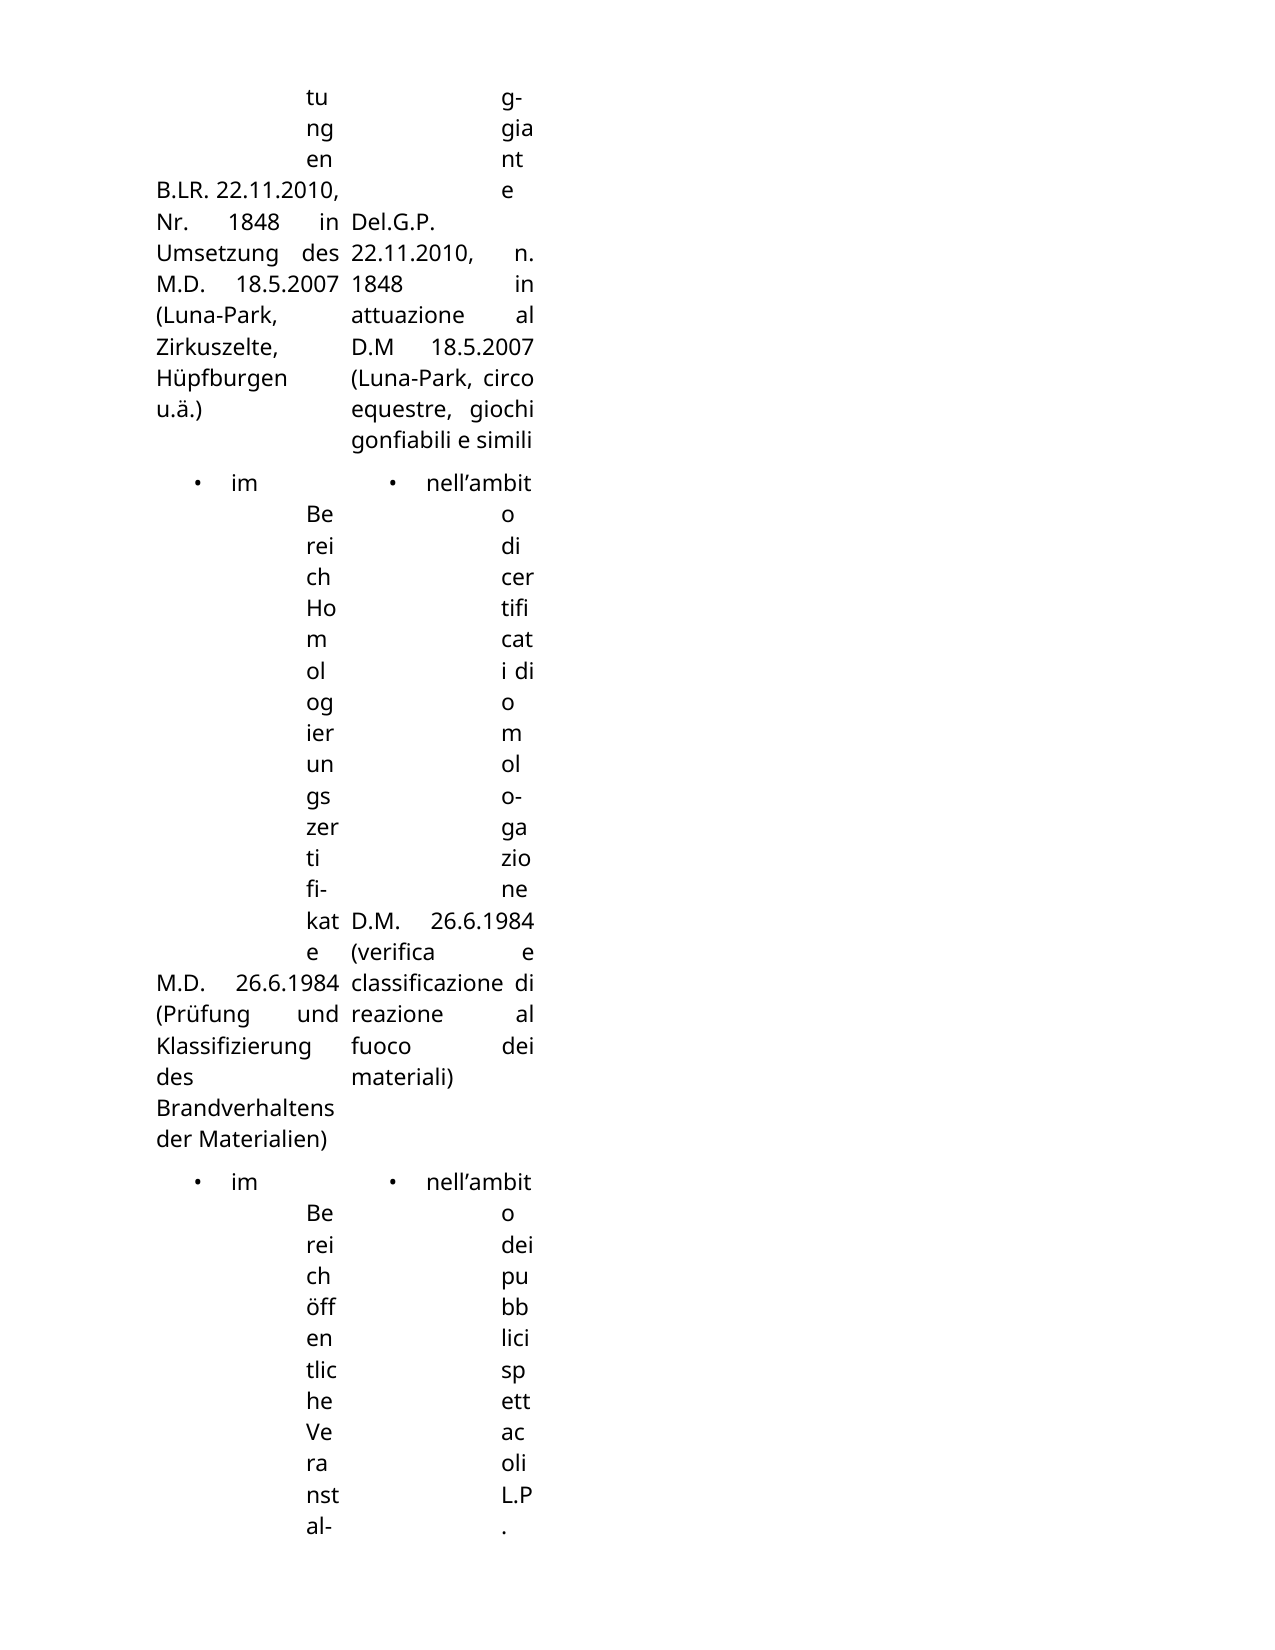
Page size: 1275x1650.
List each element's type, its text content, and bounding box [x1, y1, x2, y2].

table_cell im Bereich öffentliche Veranstal­ [150, 1160, 345, 1547]
table_cell g­giante Del.G.P. 22.11.2010, n. 1848 in attuazione al D.M 18.5.2007 (Luna-Park, circo equestre, giochi gonfiabi­li e simili [345, 75, 540, 461]
table_cell im Bereich Homologierungszertifi­kate M.D. 26.6.1984 (Prüfung und Klassifizierung des Brandverhal­tens der Materialien) [150, 461, 345, 1160]
table_cell nell’ambito di certificati di omolo­gazione D.M. 26.6.1984 (verifica e classifi­cazione di reazione al fuoco dei materiali) [345, 461, 540, 1160]
table_cell nell’ambito dei pubblici spettacoli L.P. [345, 1160, 540, 1547]
table_cell tungen B.LR. 22.11.2010, Nr. 1848 in Umsetzung des M.D. 18.5.2007 (Luna-Park, Zirkuszelte, Hüpfbur­gen u.ä.) [150, 75, 345, 461]
